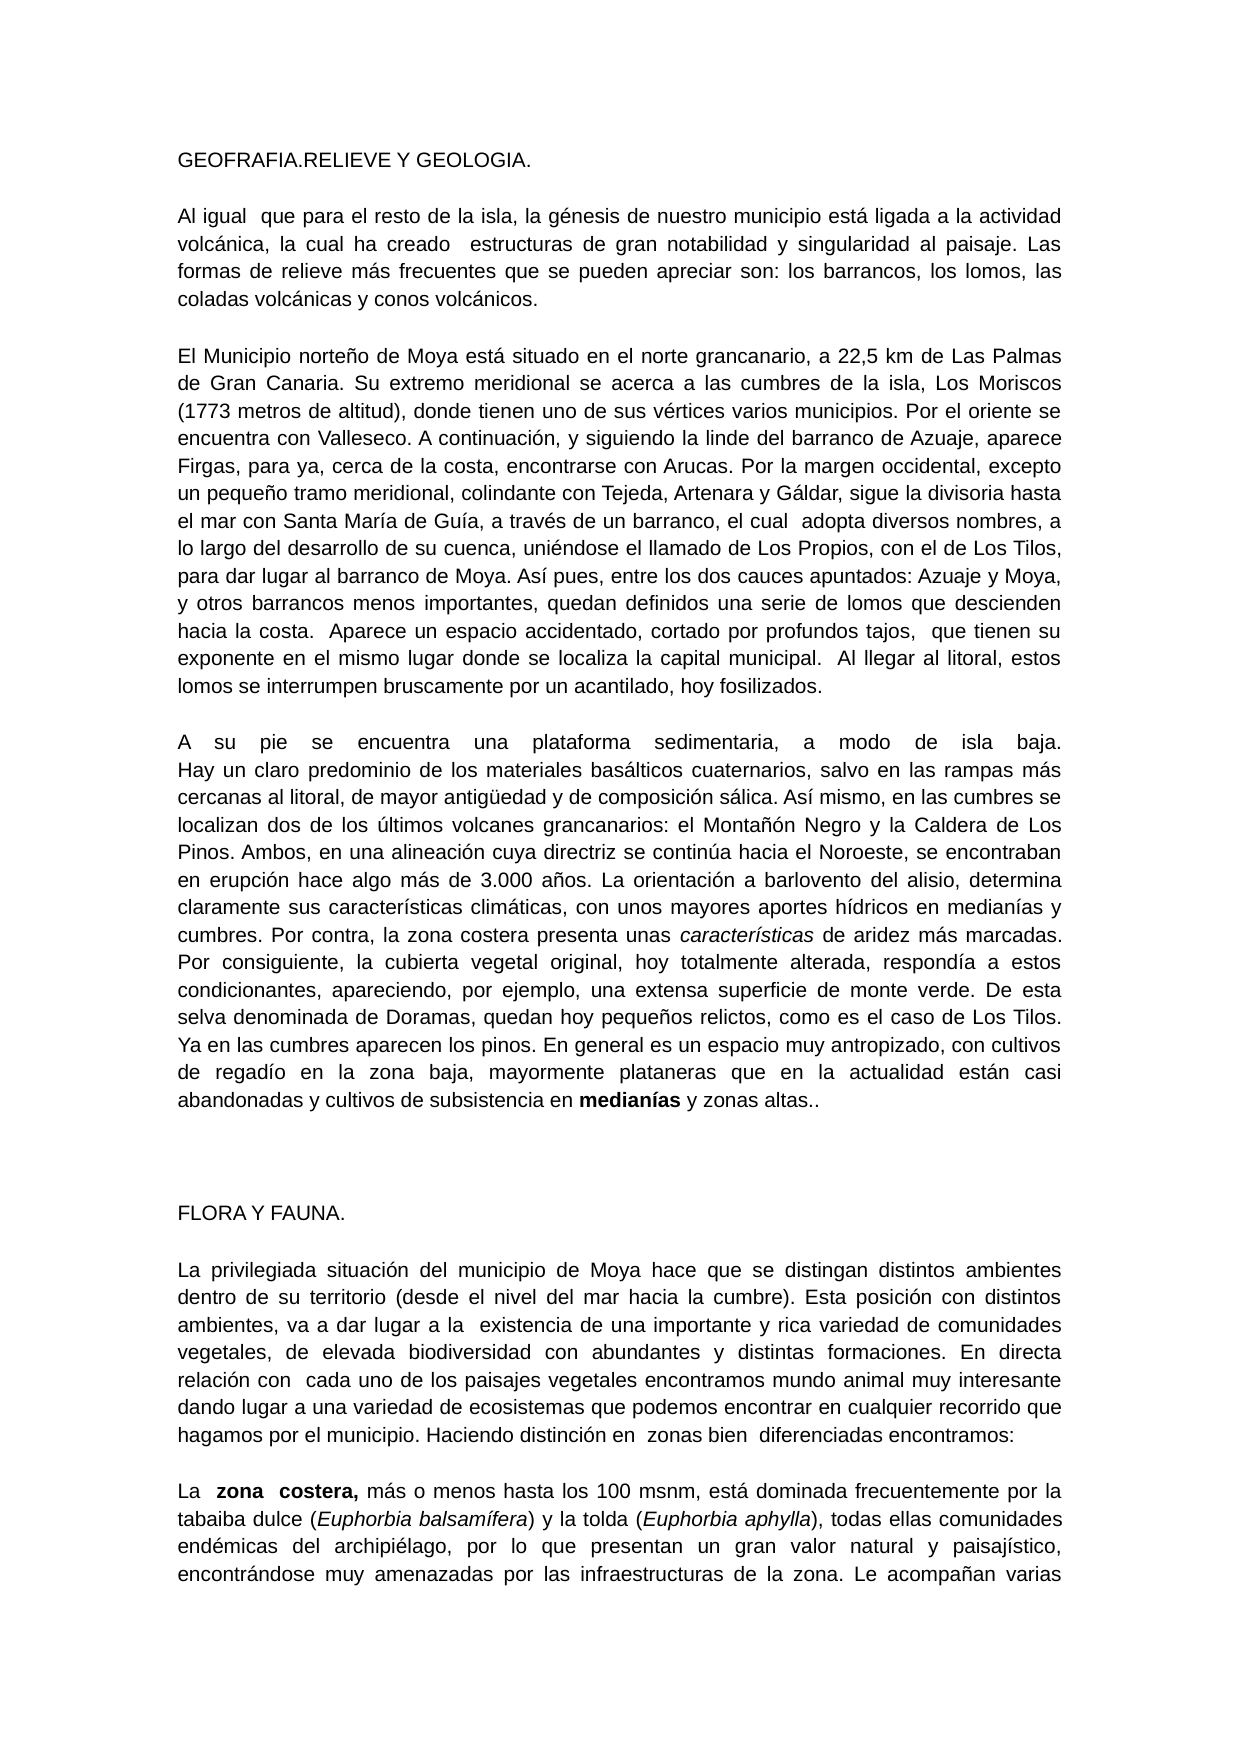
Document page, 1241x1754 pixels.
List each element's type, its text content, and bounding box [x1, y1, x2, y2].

text A su pie se encuentra una plataforma sedimentaria, a modo de isla baja. Hay un claro predominio de los materiales basálticos cuaternarios, salvo en las rampas más cercanas al litoral, de mayor antigüedad y de composición sálica. Así mismo, en las cumbres se localizan dos de los últimos volcanes grancanarios: el Montañón Negro y la Caldera de Los Pinos. Ambos, en una alineación cuya directriz se continúa hacia el Noroeste, se encontraban en erupción hace algo más de 3.000 años. La orientación a barlovento del alisio, determina claramente sus características climáticas, con unos mayores aportes hídricos en medianías y cumbres. Por contra, la zona costera presenta unas características de aridez más marcadas. Por consiguiente, la cubierta vegetal original, hoy totalmente alterada, respondía a estos condicionantes, apareciendo, por ejemplo, una extensa superficie de monte verde. De esta selva denominada de Doramas, quedan hoy pequeños relictos, como es el caso de Los Tilos. Ya en las cumbres aparecen los pinos. En general es un espacio muy antropizado, con cultivos de regadío en la zona baja, mayormente plataneras que en la actualidad están casi abandonadas y cultivos de subsistencia en medianías y zonas altas.. [177, 730, 1063, 1112]
text Al igual que para el resto de la isla, la génesis de nuestro municipio está ligada a la actividad volcánica, la cual ha creado estructuras de gran notabilidad y singularidad al paisaje. Las formas de relieve más frecuentes que se pueden apreciar son: los barrancos, los lomos, las coladas volcánicas y conos volcánicos. [177, 204, 1063, 311]
text La zona costera, más o menos hasta los 100 msnm, está dominada frecuentemente por la tabaiba dulce (Euphorbia balsamífera) y la tolda (Euphorbia aphylla), todas ellas comunidades endémicas del archipiélago, por lo que presentan un gran valor natural y paisajístico, encontrándose muy amenazadas por las infraestructuras de la zona. Le acompañan varias [177, 1479, 1063, 1586]
text GEOFRAFIA.RELIEVE Y GEOLOGIA. [177, 148, 1063, 172]
text FLORA Y FAUNA. [177, 1201, 1063, 1225]
text El Municipio norteño de Moya está situado en el norte grancanario, a 22,5 km de Las Palmas de Gran Canaria. Su extremo meridional se acerca a las cumbres de la isla, Los Moriscos (1773 metros de altitud), donde tienen uno de sus vértices varios municipios. Por el oriente se encuentra con Valleseco. A continuación, y siguiendo la linde del barranco de Azuaje, aparece Firgas, para ya, cerca de la costa, encontrarse con Arucas. Por la margen occidental, excepto un pequeño tramo meridional, colindante con Tejeda, Artenara y Gáldar, sigue la divisoria hasta el mar con Santa María de Guía, a través de un barranco, el cual adopta diversos nombres, a lo largo del desarrollo de su cuenca, uniéndose el llamado de Los Propios, con el de Los Tilos, para dar lugar al barranco de Moya. Así pues, entre los dos cauces apuntados: Azuaje y Moya, y otros barrancos menos importantes, quedan definidos una serie de lomos que descienden hacia la costa. Aparece un espacio accidentado, cortado por profundos tajos, que tienen su exponente en el mismo lugar donde se localiza la capital municipal. Al llegar al litoral, estos lomos se interrumpen bruscamente por un acantilado, hoy fosilizados. [177, 343, 1063, 697]
text La privilegiada situación del municipio de Moya hace que se distingan distintos ambientes dentro de su territorio (desde el nivel del mar hacia la cumbre). Esta posición con distintos ambientes, va a dar lugar a la existencia de una importante y rica variedad de comunidades vegetales, de elevada biodiversidad con abundantes y distintas formaciones. En directa relación con cada uno de los paisajes vegetales encontramos mundo animal muy interesante dando lugar a una variedad de ecosistemas que podemos encontrar en cualquier recorrido que hagamos por el municipio. Haciendo distinción en zonas bien diferenciadas encontramos: [177, 1258, 1063, 1447]
